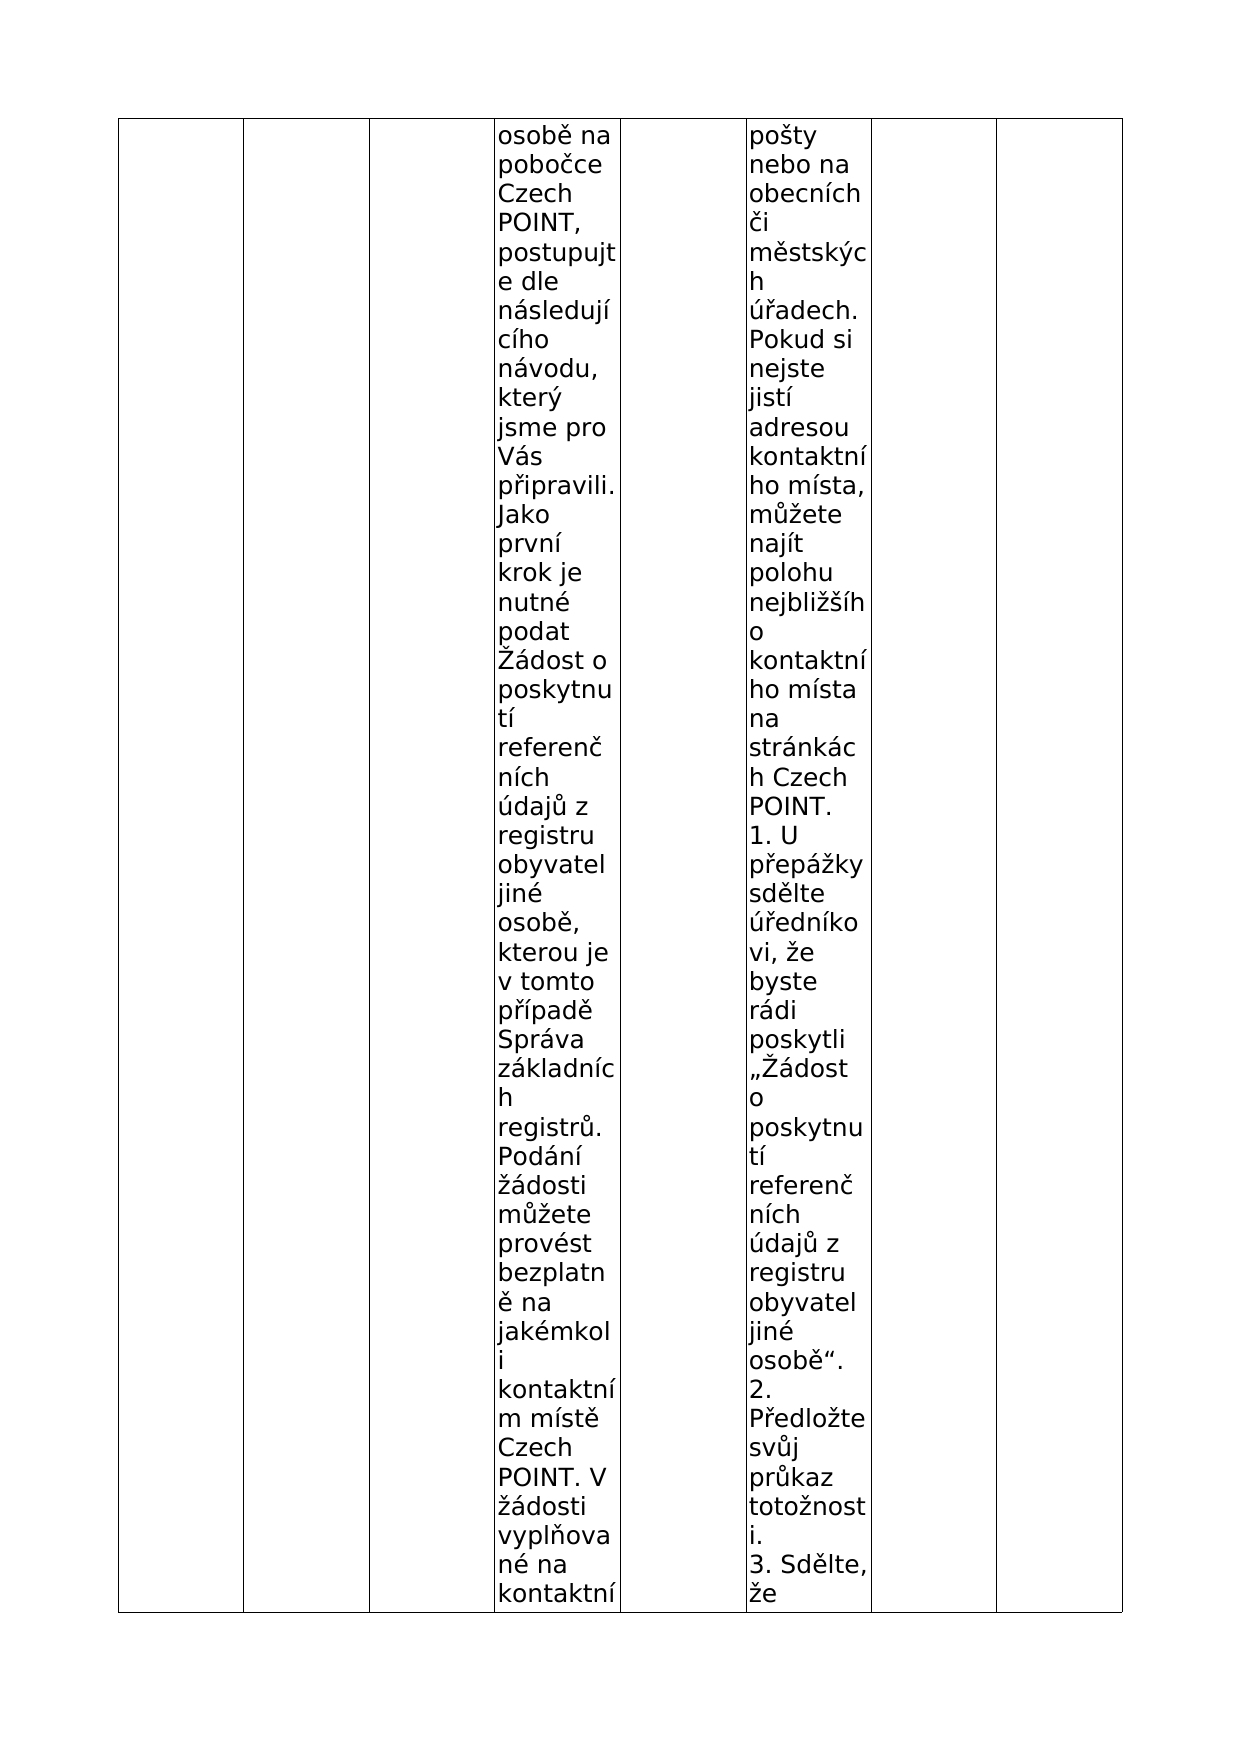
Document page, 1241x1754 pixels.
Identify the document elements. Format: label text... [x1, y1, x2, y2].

table_cell [621, 119, 746, 1612]
table_cell [872, 119, 996, 1612]
table_cell pošty nebo na obecních či městských úřadech. Pokud si nejste jistí adresou kontaktního místa, můžete najít polohu nejbližšího kontaktního místa na stránkách Czech POINT. 1. U přepážky sdělte úředníkovi, že byste rádi poskytli „Žádost o poskytnutí referenčních údajů z registru obyvatel jiné osobě“. 2. Předložte svůj průkaz totožnosti. 3. Sdělte, že [747, 119, 871, 1612]
table_cell osobě na pobočce Czech POINT, postupujte dle následujícího návodu, který jsme pro Vás připravili. Jako první krok je nutné podat Žádost o poskytnutí referenčních údajů z registru obyvatel jiné osobě, kterou je v tomto případě Správa základních registrů. Podání žádosti můžete provést bezplatně na jakémkoli kontaktním místě Czech POINT. V žádosti vyplňované na kontaktní [495, 119, 620, 1612]
table_cell [370, 119, 494, 1612]
table_cell [244, 119, 369, 1612]
table_cell [997, 119, 1122, 1612]
table_cell [119, 119, 243, 1612]
